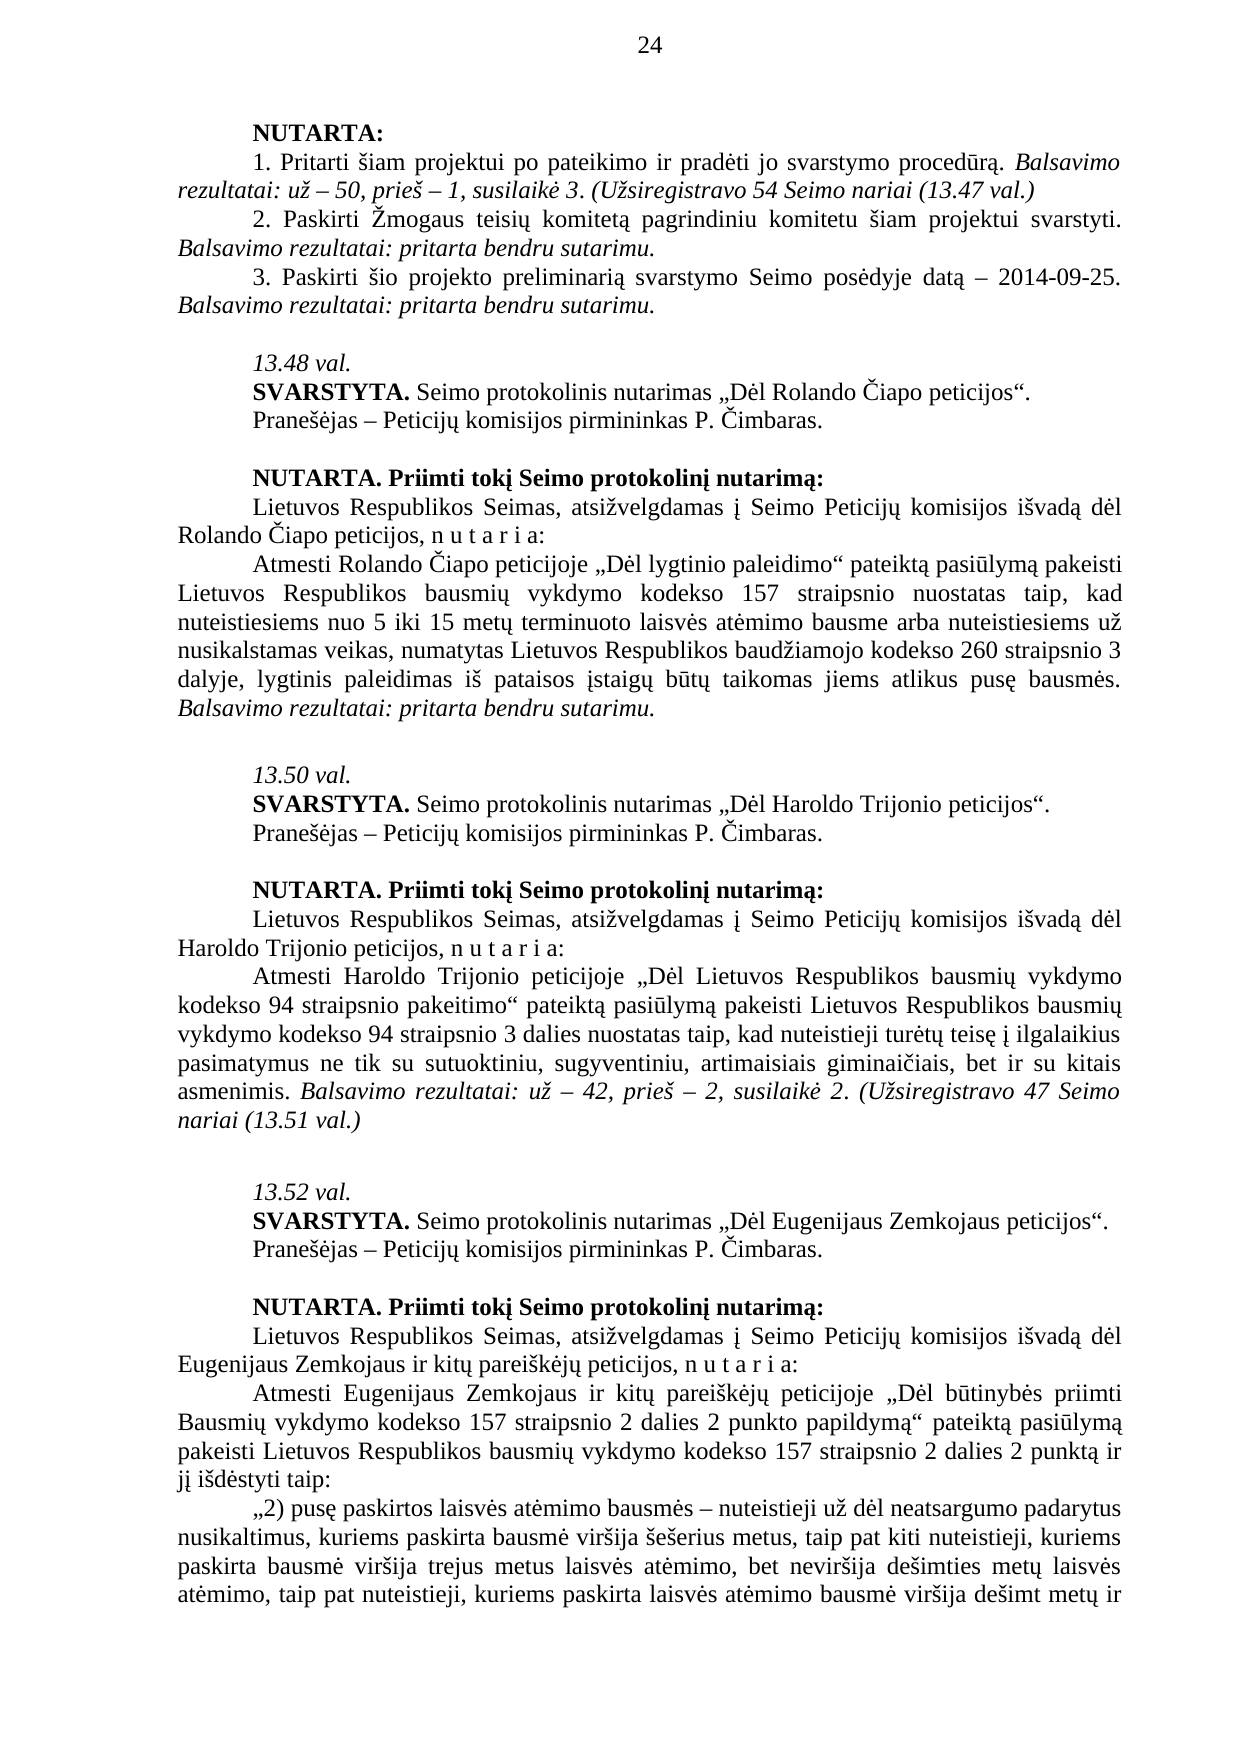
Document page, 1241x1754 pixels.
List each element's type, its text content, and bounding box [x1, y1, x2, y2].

text NUTARTA. Priimti tokį Seimo protokolinį nutarimą: [177, 875, 1122, 904]
text 2. Paskirti Žmogaus teisių komitetą pagrindiniu komitetu šiam projektui svarstyti. Balsavimo rezultatai: pritarta bendru sutarimu. [177, 204, 1122, 262]
text NUTARTA. Priimti tokį Seimo protokolinį nutarimą: [177, 1292, 1122, 1321]
text NUTARTA: [177, 118, 1122, 147]
text Atmesti Haroldo Trijonio peticijoje „Dėl Lietuvos Respublikos bausmių vykdymo kodekso 94 straipsnio pakeitimo“ pateiktą pasiūlymą pakeisti Lietuvos Respublikos bausmių vykdymo kodekso 94 straipsnio 3 dalies nuostatas taip, kad nuteistieji turėtų teisę į ilgalaikius pasimatymus ne tik su sutuoktiniu, sugyventiniu, artimaisiais giminaičiais, bet ir su kitais asmenimis. Balsavimo rezultatai: už – 42, prieš – 2, susilaikė 2. (Užsiregistravo 47 Seimo nariai (13.51 val.) [177, 961, 1122, 1134]
text „2) pusę paskirtos laisvės atėmimo bausmės – nuteistieji už dėl neatsargumo padarytus nusikaltimus, kuriems paskirta bausmė viršija šešerius metus, taip pat kiti nuteistieji, kuriems paskirta bausmė viršija trejus metus laisvės atėmimo, bet neviršija dešimties metų laisvės atėmimo, taip pat nuteistieji, kuriems paskirta laisvės atėmimo bausmė viršija dešimt metų ir [177, 1493, 1122, 1608]
text 13.52 val. [177, 1177, 1122, 1206]
text NUTARTA. Priimti tokį Seimo protokolinį nutarimą: [177, 463, 1122, 492]
text Pranešėjas – Peticijų komisijos pirmininkas P. Čimbaras. [177, 818, 1122, 846]
text 1. Pritarti šiam projektui po pateikimo ir pradėti jo svarstymo procedūrą. Balsavimo rezultatai: už – 50, prieš – 1, susilaikė 3. (Užsiregistravo 54 Seimo nariai (13.47 val.) [177, 147, 1122, 204]
text Lietuvos Respublikos Seimas, atsižvelgdamas į Seimo Peticijų komisijos išvadą dėl Eugenijaus Zemkojaus ir kitų pareiškėjų peticijos, n u t a r i a: [177, 1321, 1122, 1378]
text Lietuvos Respublikos Seimas, atsižvelgdamas į Seimo Peticijų komisijos išvadą dėl Haroldo Trijonio peticijos, n u t a r i a: [177, 904, 1122, 961]
text Lietuvos Respublikos Seimas, atsižvelgdamas į Seimo Peticijų komisijos išvadą dėl Rolando Čiapo peticijos, n u t a r i a: [177, 492, 1122, 549]
text Pranešėjas – Peticijų komisijos pirmininkas P. Čimbaras. [177, 406, 1122, 434]
text SVARSTYTA. Seimo protokolinis nutarimas „Dėl Haroldo Trijonio peticijos“. [177, 789, 1122, 818]
text SVARSTYTA. Seimo protokolinis nutarimas „Dėl Eugenijaus Zemkojaus peticijos“. [177, 1206, 1122, 1234]
text 3. Paskirti šio projekto preliminarią svarstymo Seimo posėdyje datą – 2014-09-25. Balsavimo rezultatai: pritarta bendru sutarimu. [177, 262, 1122, 319]
text SVARSTYTA. Seimo protokolinis nutarimas „Dėl Rolando Čiapo peticijos“. [177, 377, 1122, 406]
text Atmesti Eugenijaus Zemkojaus ir kitų pareiškėjų peticijoje „Dėl būtinybės priimti Bausmių vykdymo kodekso 157 straipsnio 2 dalies 2 punkto papildymą“ pateiktą pasiūlymą pakeisti Lietuvos Respublikos bausmių vykdymo kodekso 157 straipsnio 2 dalies 2 punktą ir jį išdėstyti taip: [177, 1378, 1122, 1493]
text 13.48 val. [177, 348, 1122, 377]
text Atmesti Rolando Čiapo peticijoje „Dėl lygtinio paleidimo“ pateiktą pasiūlymą pakeisti Lietuvos Respublikos bausmių vykdymo kodekso 157 straipsnio nuostatas taip, kad nuteistiesiems nuo 5 iki 15 metų terminuoto laisvės atėmimo bausme arba nuteistiesiems už nusikalstamas veikas, numatytas Lietuvos Respublikos baudžiamojo kodekso 260 straipsnio 3 dalyje, lygtinis paleidimas iš pataisos įstaigų būtų taikomas jiems atlikus pusę bausmės. Balsavimo rezultatai: pritarta bendru sutarimu. [177, 549, 1122, 722]
text Pranešėjas – Peticijų komisijos pirmininkas P. Čimbaras. [177, 1234, 1122, 1263]
text 13.50 val. [177, 760, 1122, 789]
